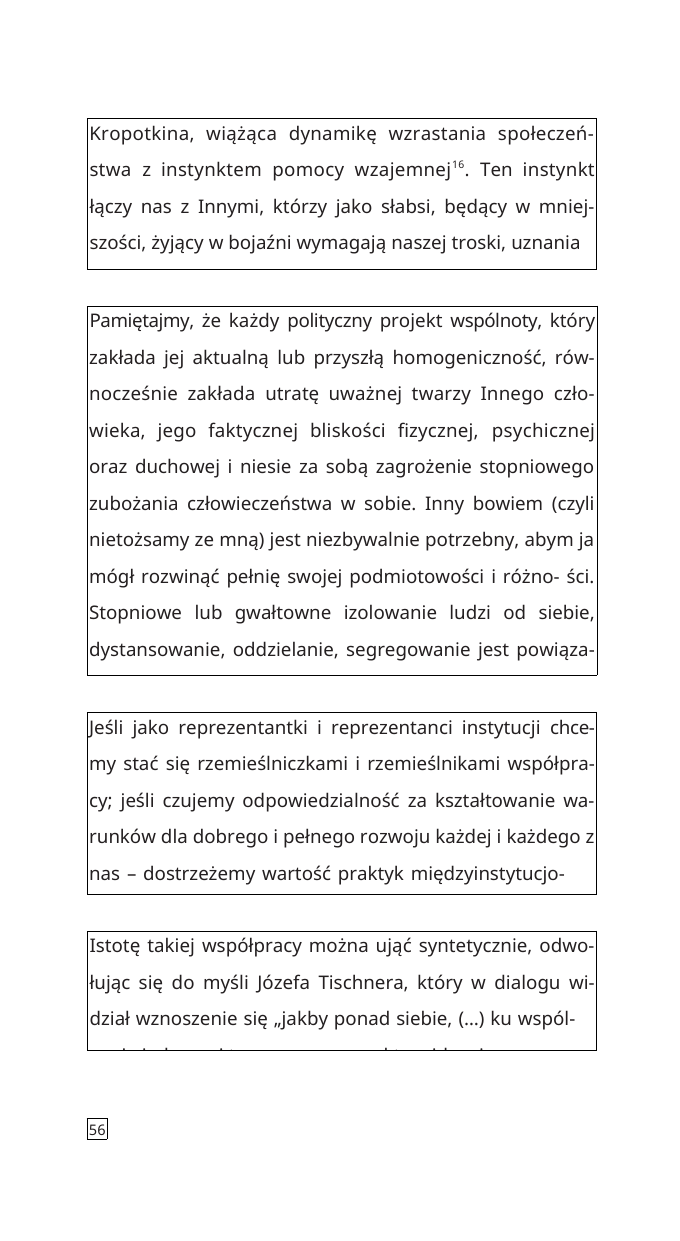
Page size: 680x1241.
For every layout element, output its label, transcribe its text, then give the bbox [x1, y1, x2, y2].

text nocie jednego i tego samego punktu widzenia na sprawy [89, 1042, 596, 1050]
text 56 [89, 1120, 107, 1139]
text Pamiętajmy, że każdy polityczny projekt wspólnoty, który zakłada jej aktualną lub przyszłą homogeniczność, rów- nocześnie zakłada utratę uważnej twarzy Innego czło- wieka, jego faktycznej bliskości fizycznej, psychicznej oraz duchowej i niesie za sobą zagrożenie stopniowego zubożania człowieczeństwa w sobie. Inny bowiem (czyli nietożsamy ze mną) jest niezbywalnie potrzebny, abym ja mógł rozwinąć pełnię swojej podmiotowości i różno- ści. Stopniowe lub gwałtowne izolowanie ludzi od siebie, dystansowanie, oddzielanie, segregowanie jest powiąza- ne z nieuchronnym zanikaniem, a ostatecznie anihilacją [89, 308, 595, 675]
text Kropotkina, wiążąca dynamikę wzrastania społeczeń- stwa z instynktem pomocy wzajemnej16. Ten instynkt łączy nas z Innymi, którzy jako słabsi, będący w mniej- szości, żyjący w bojaźni wymagają naszej troski, uznania [89, 120, 595, 255]
text Jeśli jako reprezentantki i reprezentanci instytucji chce- my stać się rzemieślniczkami i rzemieślnikami współpra- cy; jeśli czujemy odpowiedzialność za kształtowanie wa- runków dla dobrego i pełnego rozwoju każdej i każdego z nas – dostrzeżemy wartość praktyk międzyinstytucjo- [89, 714, 595, 885]
text Istotę takiej współpracy można ująć syntetycznie, odwo- łując się do myśli Józefa Tischnera, który w dialogu wi- dział wznoszenie się „jakby ponad siebie, (…) ku wspól- [89, 933, 595, 1031]
